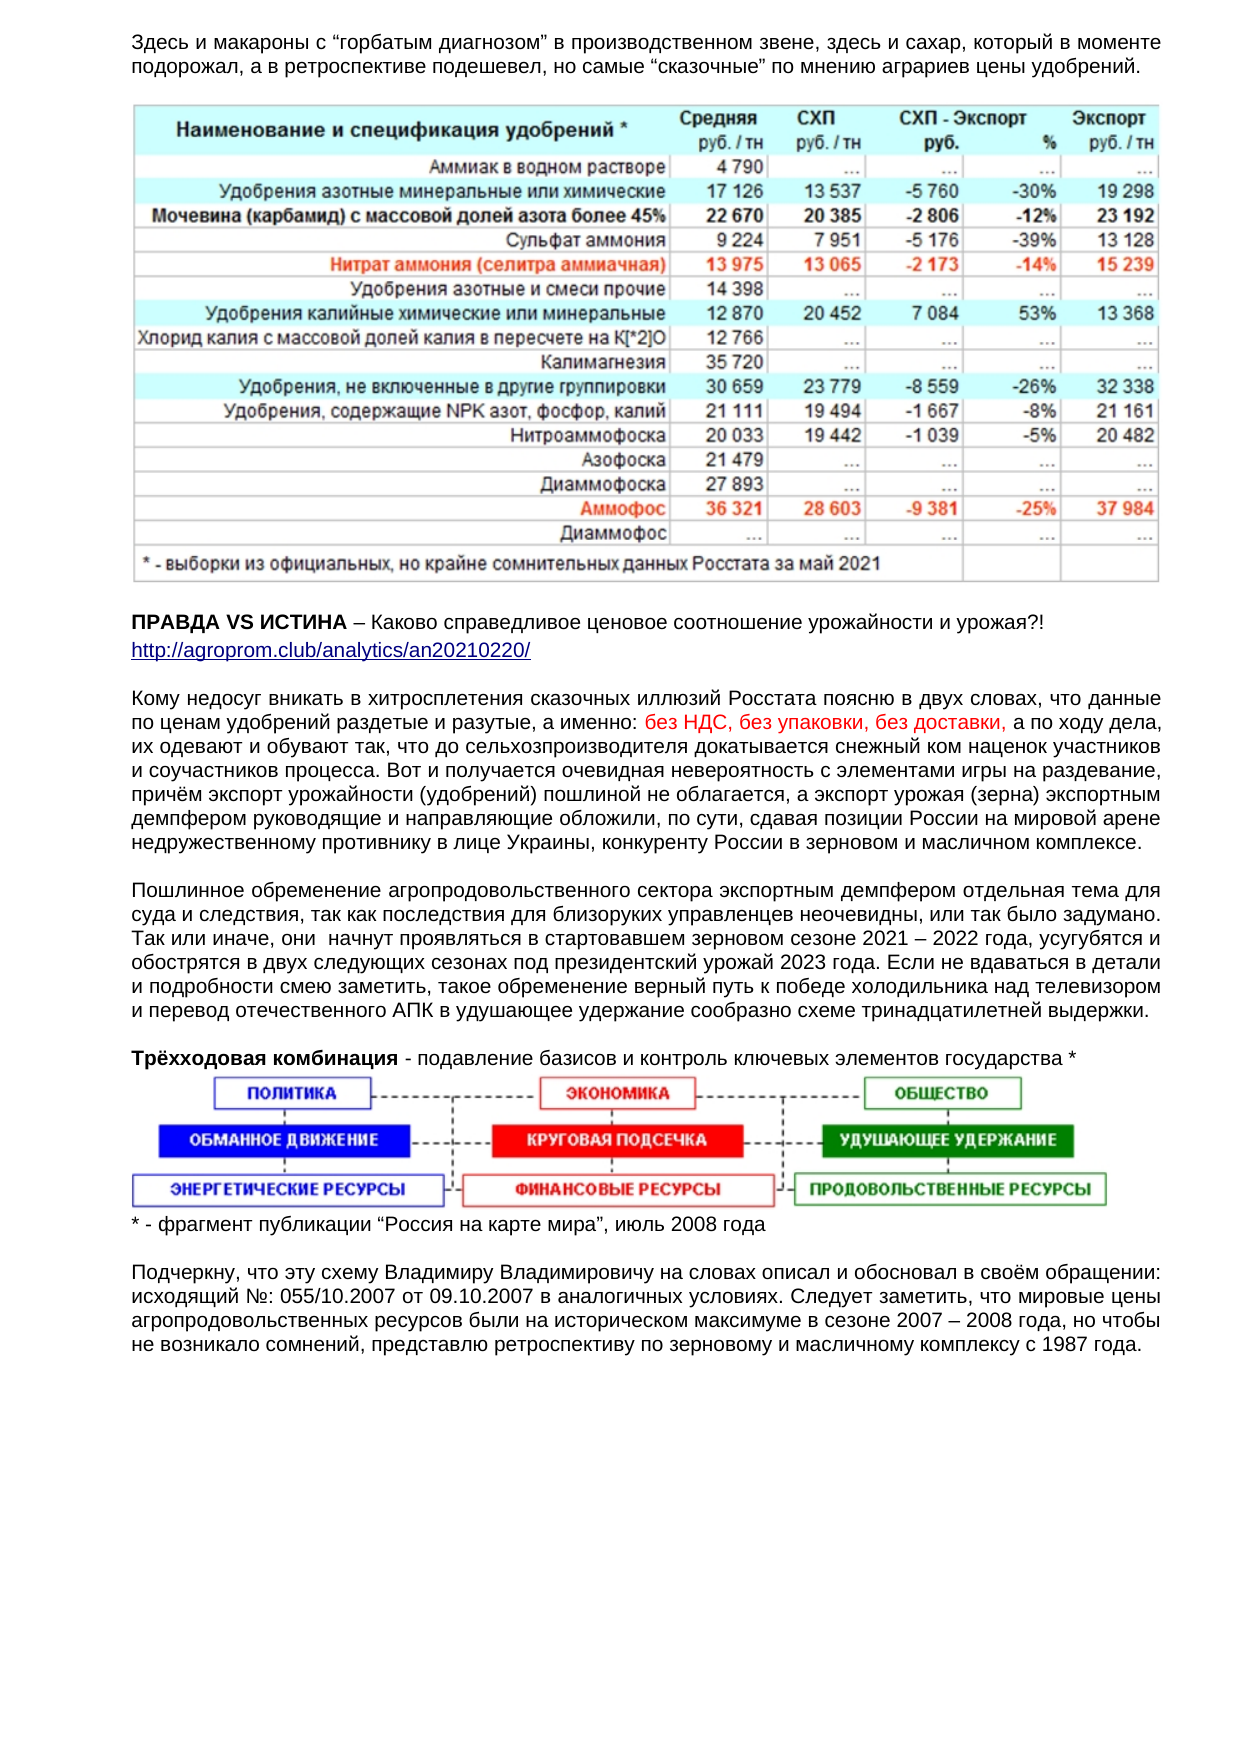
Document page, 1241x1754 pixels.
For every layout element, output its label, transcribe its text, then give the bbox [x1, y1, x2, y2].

text ПРАВДА VS ИСТИНА – Каково справедливое ценовое соотношение урожайности и урожая?! [131, 610, 1162, 634]
text Подчеркну, что эту схему Владимиру Владимировичу на словах описал и обосновал в своём обращении: исходящий №: 055/10.2007 от 09.10.2007 в аналогичных условиях. Следует заметить, что мировые цены агропродовольственных ресурсов были на историческом максимуме в сезоне 2007 – 2008 года, но чтобы не возникало сомнений, представлю ретроспективу по зерновому и масличному комплексу с 1987 года. [131, 1260, 1162, 1356]
text Трёхходовая комбинация - подавление базисов и контроль ключевых элементов государства * [131, 1045, 1162, 1069]
text * - фрагмент публикации “Россия на карте мира”, июль 2008 года [131, 1212, 1162, 1236]
text Пошлинное обременение агропродовольственного сектора экспортным демпфером отдельная тема для суда и следствия, так как последствия для близоруких управленцев неочевидны, или так было задумано. Так или иначе, они начнут проявляться в стартовавшем зерновом сезоне 2021 – 2022 года, усугубятся и обострятся в двух следующих сезонах под президентский урожай 2023 года. Если не вдаваться в детали и подробности смею заметить, такое обременение верный путь к победе холодильника над телевизором и перевод отечественного АПК в удушающее удержание сообразно схеме тринадцатилетней выдержки. [131, 878, 1162, 1021]
text http://agroprom.club/analytics/an20210220/ [131, 638, 1162, 662]
text Здесь и макароны с “горбатым диагнозом” в производственном звене, здесь и сахар, который в моменте подорожал, а в ретроспективе подешевел, но самые “сказочные” по мнению аграриев цены удобрений. [131, 29, 1162, 77]
text Кому недосуг вникать в хитросплетения сказочных иллюзий Росстата поясню в двух словах, что данные по ценам удобрений раздетые и разутые, а именно: без НДС, без упаковки, без доставки, а по ходу дела, их одевают и обувают так, что до сельхозпроизводителя докатывается снежный ком наценок участников и соучастников процесса. Вот и получается очевидная невероятность с элементами игры на раздевание, причём экспорт урожайности (удобрений) пошлиной не облагается, а экспорт урожая (зерна) экспортным демпфером руководящие и направляющие обложили, по сути, сдавая позиции России на мировой арене недружественному противнику в лице Украины, конкуренту России в зерновом и масличном комплексе. [131, 686, 1162, 854]
